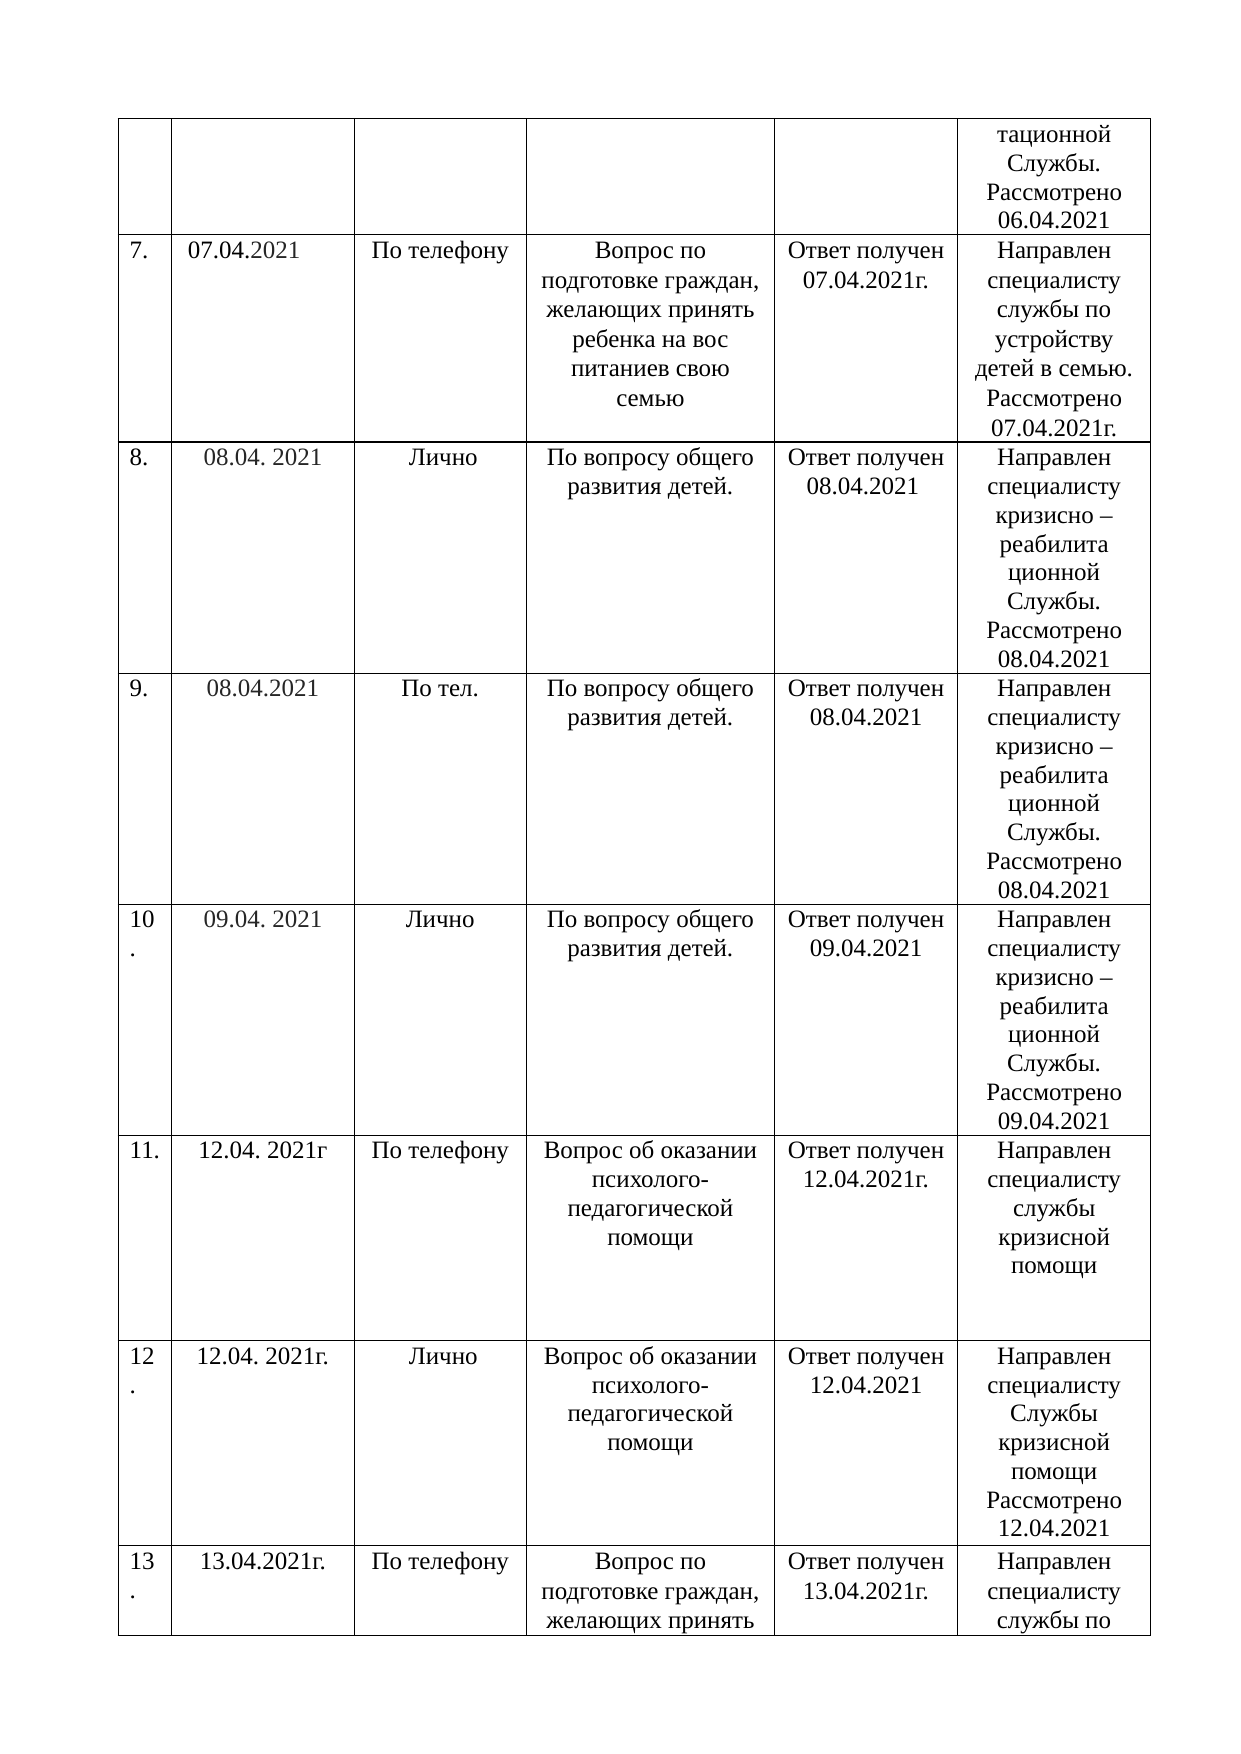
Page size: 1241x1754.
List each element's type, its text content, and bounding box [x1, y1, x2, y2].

table_cell Ответ получен 08.04.2021 [775, 443, 957, 672]
table_cell 10. [119, 905, 171, 1134]
table_cell Лично [355, 443, 526, 672]
table_cell Вопрос об оказании психолого-педагогической помощи [527, 1136, 774, 1340]
table_cell [355, 119, 526, 234]
table_cell 12. [119, 1341, 171, 1545]
table_cell Ответ получен 12.04.2021г. [775, 1136, 957, 1340]
table_cell Ответ получен 13.04.2021г. [775, 1546, 957, 1635]
table_cell По вопросу общего развития детей. [527, 674, 774, 903]
table_cell 07.04.2021 [172, 235, 354, 441]
table_cell [172, 119, 354, 234]
table_cell 7. [119, 235, 171, 441]
table_cell 9. [119, 674, 171, 903]
table_cell Направлен специалисту кризисно – реабилита ционной Службы. Рассмотрено 09.04.2021 [958, 905, 1150, 1134]
table_cell Направлен специалисту службы по устройству детей в семью. Рассмотрено 07.04.2021г. [958, 235, 1150, 441]
table_cell Вопрос по подготовке граждан, желающих принять ребенка на вос питаниев свою семью [527, 235, 774, 441]
table_cell Ответ получен 07.04.2021г. [775, 235, 957, 441]
table_cell Лично [355, 905, 526, 1134]
table_cell тационной Службы. Рассмотрено 06.04.2021 [958, 119, 1150, 234]
table_cell Ответ получен 12.04.2021 [775, 1341, 957, 1545]
table_cell [119, 119, 171, 234]
table_cell [527, 119, 774, 234]
table_cell 12.04. 2021г [172, 1136, 354, 1340]
table_cell Направлен специалисту кризисно – реабилита ционной Службы. Рассмотрено 08.04.2021 [958, 674, 1150, 903]
table_cell Ответ получен 09.04.2021 [775, 905, 957, 1134]
table_cell Направлен специалисту Службы кризисной помощи Рассмотрено 12.04.2021 [958, 1341, 1150, 1545]
table_cell 08.04.2021 [172, 674, 354, 903]
table_cell Направлен специалисту кризисно – реабилита ционной Службы. Рассмотрено 08.04.2021 [958, 443, 1150, 672]
table_cell [775, 119, 957, 234]
table_cell По вопросу общего развития детей. [527, 905, 774, 1134]
table_cell Лично [355, 1341, 526, 1545]
table_cell 13. [119, 1546, 171, 1635]
table_cell 12.04. 2021г. [172, 1341, 354, 1545]
table_cell Вопрос по подготовке граждан, желающих принять [527, 1546, 774, 1635]
table_cell 8. [119, 443, 171, 672]
table_cell Вопрос об оказании психолого-педагогической помощи [527, 1341, 774, 1545]
table_cell По телефону [355, 235, 526, 441]
table_cell 13.04.2021г. [172, 1546, 354, 1635]
table_cell По телефону [355, 1136, 526, 1340]
table_cell По тел. [355, 674, 526, 903]
table_cell 11. [119, 1136, 171, 1340]
table_cell Направлен специалисту службы по [958, 1546, 1150, 1635]
table_cell 08.04. 2021 [172, 443, 354, 672]
table_cell Ответ получен 08.04.2021 [775, 674, 957, 903]
table_cell По вопросу общего развития детей. [527, 443, 774, 672]
table_cell По телефону [355, 1546, 526, 1635]
table_cell 09.04. 2021 [172, 905, 354, 1134]
table_cell Направлен специалисту службы кризисной помощи [958, 1136, 1150, 1340]
